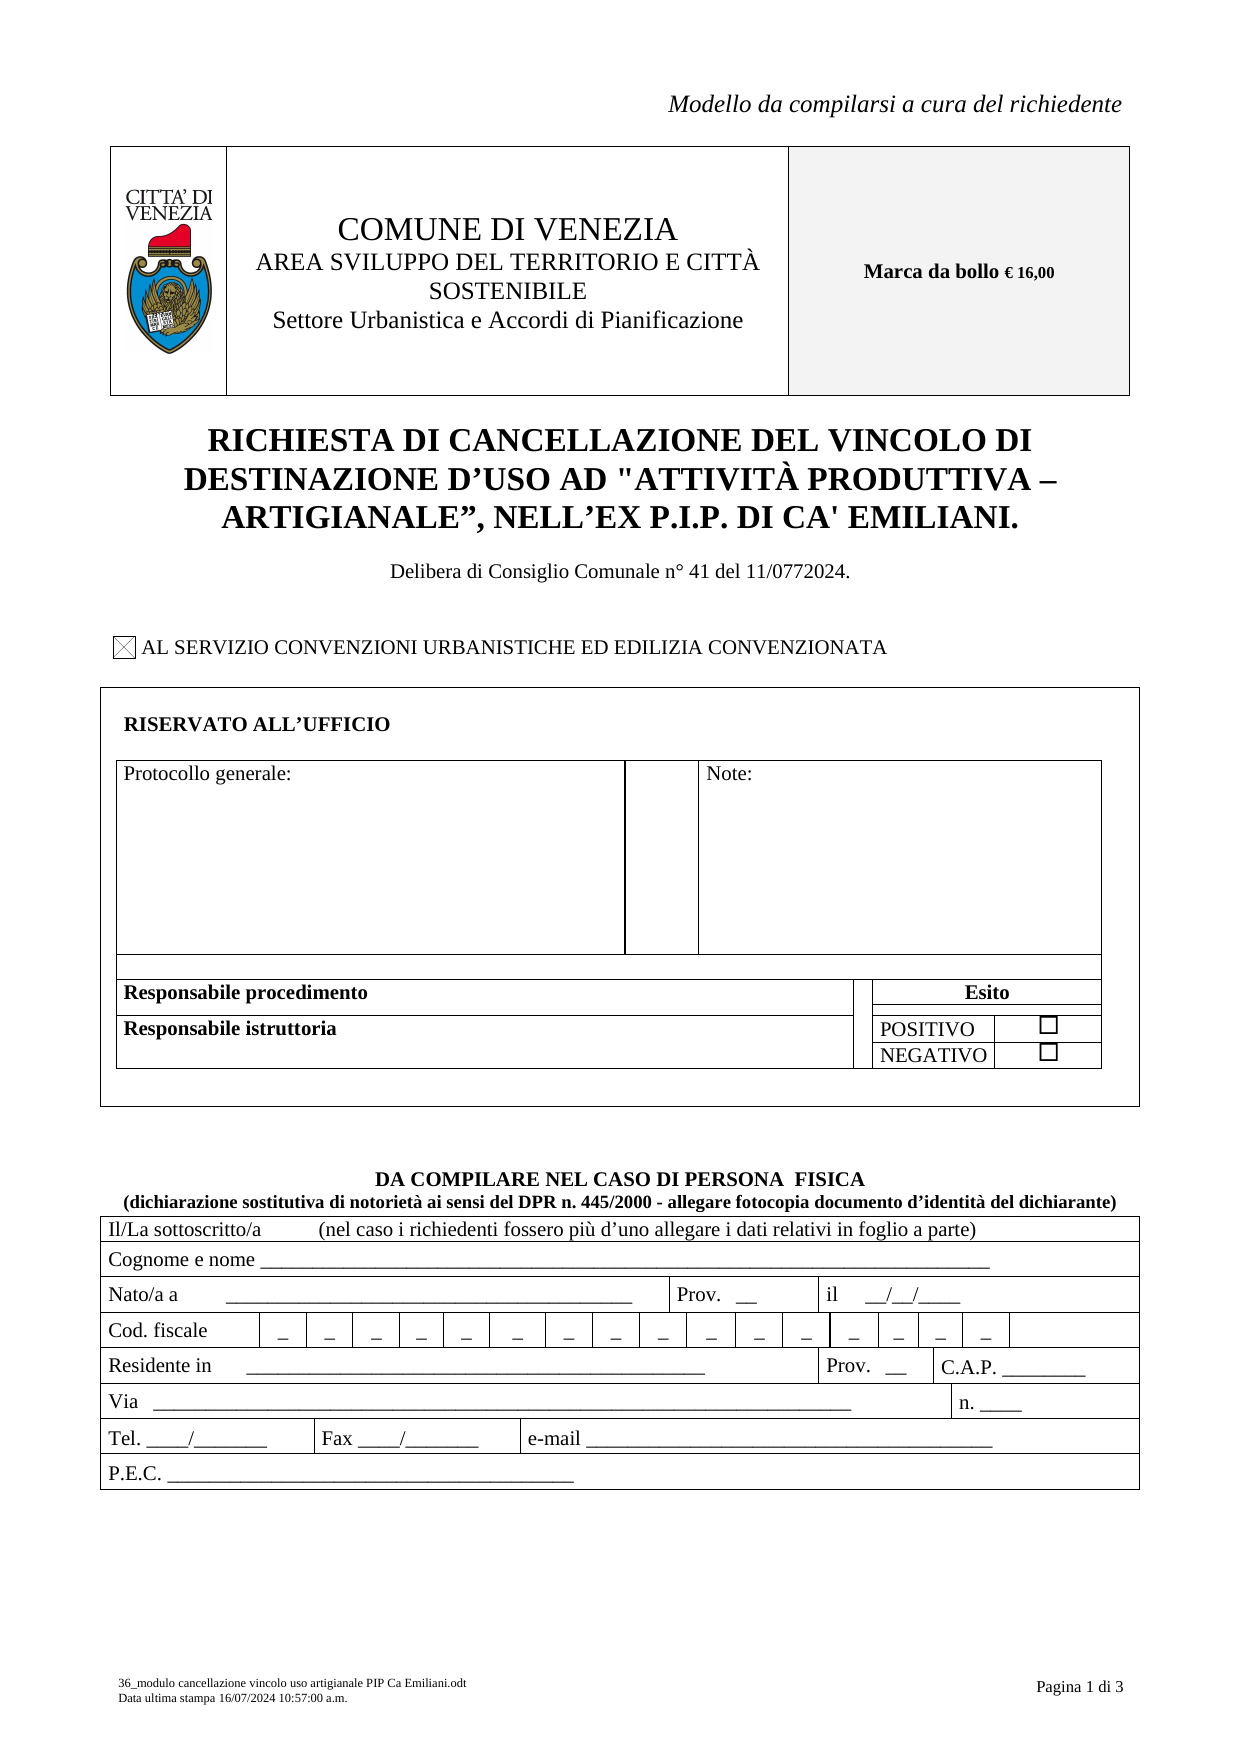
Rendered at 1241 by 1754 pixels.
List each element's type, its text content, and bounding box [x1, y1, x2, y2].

table_cell Fax ____/_______ [315, 1419, 520, 1453]
table_cell __ [729, 1277, 818, 1312]
table_cell ___________________________________________________________________ [146, 1384, 951, 1418]
table_header Protocollo generale: [117, 761, 624, 953]
table_cell _ [444, 1313, 489, 1347]
table_cell Nato/a a [101, 1277, 218, 1312]
table_header Note: [699, 761, 1101, 953]
table_cell Cognome e nome ______________________________________________________________________ [101, 1242, 1139, 1276]
table_cell Responsabile procedimento [117, 980, 853, 1015]
table_cell P.E.C. _______________________________________ [101, 1454, 1139, 1489]
table_cell _ [307, 1313, 352, 1347]
table_cell Prov. [819, 1348, 878, 1382]
table_cell _ [546, 1313, 592, 1347]
table_cell [219, 1313, 259, 1347]
table_cell [854, 980, 872, 1068]
table_header COMUNE DI VENEZIA AREA SVILUPPO DEL TERRITORIO E CITTÀ SOSTENIBILE Settore Urbanistica e Accordi di Pianificazione [227, 147, 788, 395]
table_cell n. ____ [952, 1384, 1139, 1418]
table_cell _ [919, 1313, 962, 1347]
table_header RISERVATO ALL’UFFICIO [101, 688, 1139, 1077]
table_cell _ [640, 1313, 686, 1347]
table_cell _ [353, 1313, 399, 1347]
table_cell [101, 1077, 1139, 1106]
table_cell _ [490, 1313, 545, 1347]
table_cell Prov. [670, 1277, 728, 1312]
table_header AL SERVIZIO CONVENZIONI URBANISTICHE ED EDILIZIA CONVENZIONATA [105, 632, 1136, 663]
table_cell [117, 955, 1101, 979]
table_cell e-mail _______________________________________ [521, 1419, 1139, 1453]
table_cell il [819, 1277, 858, 1312]
table_cell _______________________________________ [219, 1277, 669, 1312]
table_cell Il/La sottoscritto/a (nel caso i richiedenti fossero più d’uno allegare i dati relativi in foglio a parte) [101, 1217, 1139, 1241]
table_cell Responsabile istruttoria [117, 1016, 853, 1068]
table_cell _ [879, 1313, 918, 1347]
text Delibera di Consiglio Comunale n° 41 del 11/0772024. [118, 559, 1122, 583]
table_cell _ [736, 1313, 782, 1347]
table_cell  [995, 1043, 1101, 1068]
table_cell Residente in [101, 1348, 239, 1382]
table_cell _ [831, 1313, 878, 1347]
table_cell Tel. ____/_______ [101, 1419, 314, 1453]
picture [125, 189, 213, 354]
text Modello da compilarsi a cura del richiedente [118, 89, 1122, 117]
text RICHIESTA DI CANCELLAZIONE DEL VINCOLO DI DESTINAZIONE D’USO AD "ATTIVITÀ PRODUTTIVA – ARTIGIANALE”, NELL’EX P.I.P. DI CA' EMILIANI. [118, 420, 1122, 535]
table_cell __/__/____ [858, 1277, 1139, 1312]
table_cell _ [260, 1313, 306, 1347]
table_cell [1010, 1313, 1139, 1347]
table_cell _ [400, 1313, 443, 1347]
table_cell POSITIVO [873, 1016, 994, 1042]
table_cell C.A.P. ________ [934, 1348, 1139, 1382]
table_header Marca da bollo € 16,00 [789, 147, 1129, 395]
table_cell Cod. fiscale [101, 1313, 218, 1347]
table_cell ____________________________________________ [239, 1348, 818, 1382]
table_header DA COMPILARE NEL CASO DI PERSONA FISICA (dichiarazione sostitutiva di notorietà ai sensi del DPR n. 445/2000 - allegare fotocopia documento d’identità del dichiarante) [101, 1164, 1139, 1216]
table_cell __ [878, 1348, 933, 1382]
table_cell [873, 1005, 1101, 1015]
table_cell Via [101, 1384, 146, 1418]
table_cell _ [963, 1313, 1009, 1347]
table_cell _ [783, 1313, 829, 1347]
table_cell  [995, 1016, 1101, 1042]
table_cell _ [593, 1313, 639, 1347]
table_header [111, 147, 226, 395]
table_cell NEGATIVO [873, 1043, 994, 1068]
table_cell Esito [873, 980, 1101, 1004]
table_header [626, 761, 698, 953]
table_cell _ [687, 1313, 735, 1347]
